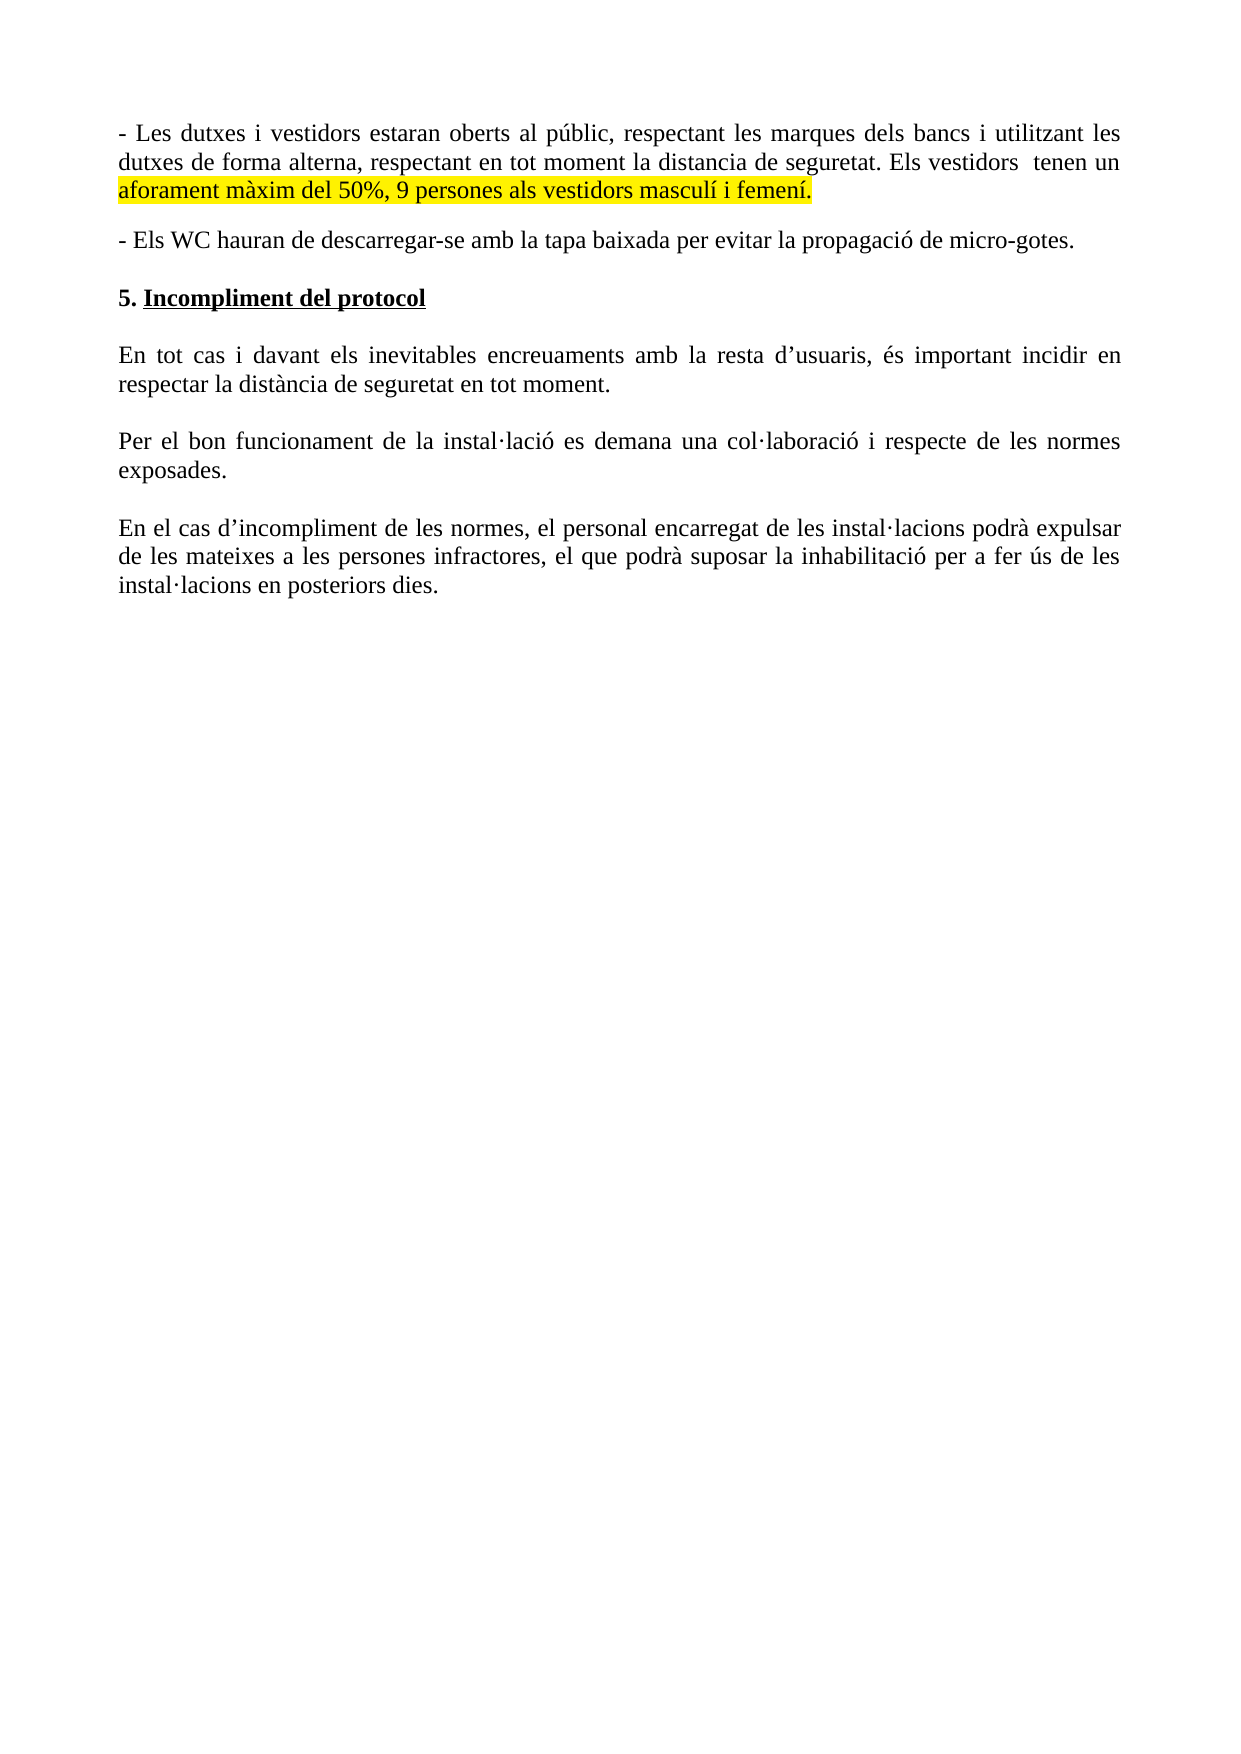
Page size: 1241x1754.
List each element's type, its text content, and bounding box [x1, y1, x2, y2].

text En el cas d’incompliment de les normes, el personal encarregat de les instal·lacions podrà expulsar de les mateixes a les persones infractores, el que podrà suposar la inhabilitació per a fer ús de les instal·lacions en posteriors dies. [118, 513, 1122, 599]
text En tot cas i davant els inevitables encreuaments amb la resta d’usuaris, és important incidir en respectar la distància de seguretat en tot moment. [118, 340, 1122, 398]
text 5. Incompliment del protocol [118, 283, 1122, 311]
text - Les dutxes i vestidors estaran oberts al públic, respectant les marques dels bancs i utilitzant les dutxes de forma alterna, respectant en tot moment la distancia de seguretat. Els vestidors tenen un aforament màxim del 50%, 9 persones als vestidors masculí i femení. [118, 118, 1122, 204]
text Per el bon funcionament de la instal·lació es demana una col·laboració i respecte de les normes exposades. [118, 426, 1122, 484]
text - Els WC hauran de descarregar-se amb la tapa baixada per evitar la propagació de micro-gotes. [118, 225, 1122, 254]
